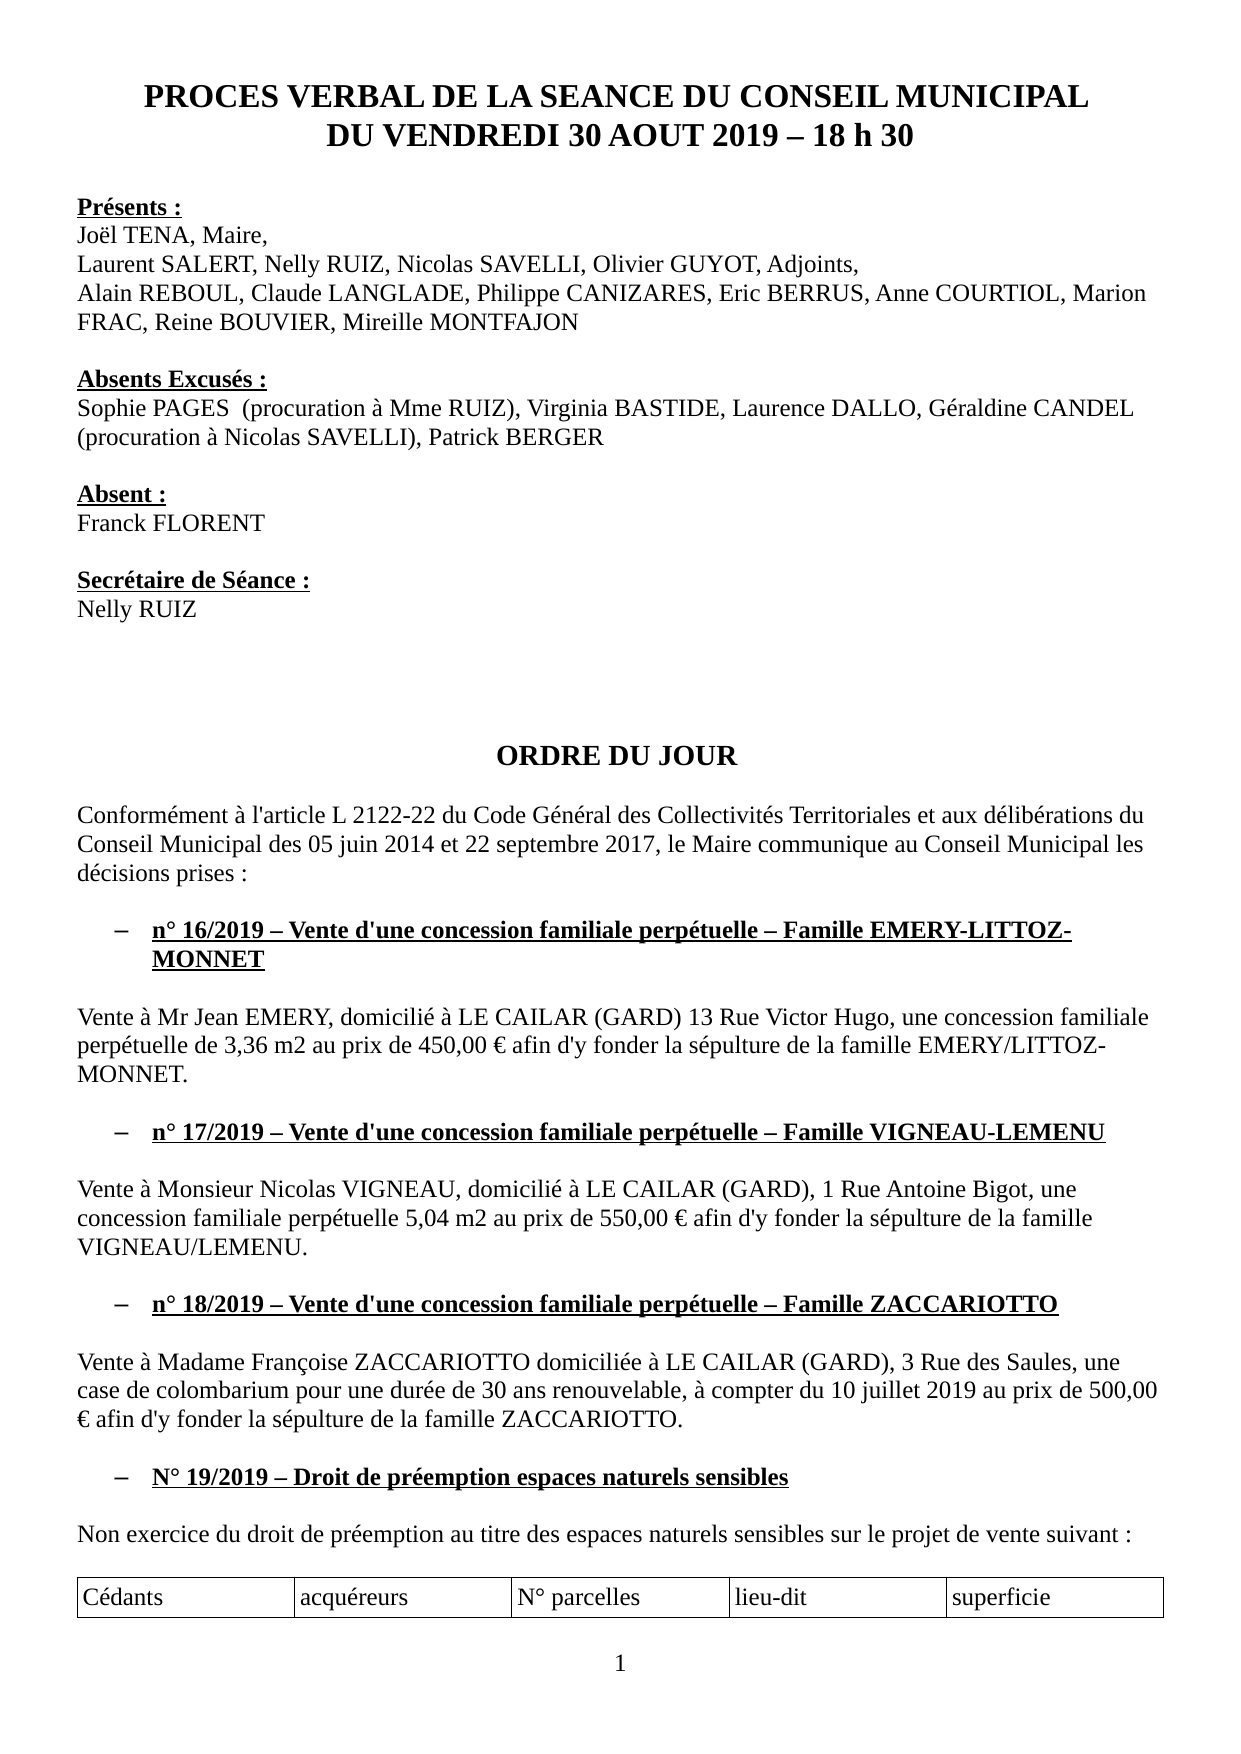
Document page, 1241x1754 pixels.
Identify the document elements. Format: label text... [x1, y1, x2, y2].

text ORDRE DU JOUR [77, 738, 1163, 772]
text Non exercice du droit de préemption au titre des espaces naturels sensibles sur le projet de vente suivant : [77, 1519, 1163, 1548]
list n° 17/2019 – Vente d'une concession familiale perpétuelle – Famille VIGNEAU-LEMENU [114, 1117, 1163, 1145]
table_header superficie [947, 1578, 1163, 1617]
list n° 16/2019 – Vente d'une concession familiale perpétuelle – Famille EMERY-LITTOZ-MONNET [114, 915, 1163, 973]
text Alain REBOUL, Claude LANGLADE, Philippe CANIZARES, Eric BERRUS, Anne COURTIOL, Marion FRAC, Reine BOUVIER, Mireille MONTFAJON [77, 278, 1163, 336]
table_header Cédants [78, 1578, 294, 1617]
text Sophie PAGES (procuration à Mme RUIZ), Virginia BASTIDE, Laurence DALLO, Géraldine CANDEL (procuration à Nicolas SAVELLI), Patrick BERGER [77, 393, 1163, 451]
text Laurent SALERT, Nelly RUIZ, Nicolas SAVELLI, Olivier GUYOT, Adjoints, [77, 249, 1163, 278]
text Vente à Madame Françoise ZACCARIOTTO domiciliée à LE CAILAR (GARD), 3 Rue des Saules, une case de colombarium pour une durée de 30 ans renouvelable, à compter du 10 juillet 2019 au prix de 500,00 € afin d'y fonder la sépulture de la famille ZACCARIOTTO. [77, 1347, 1163, 1433]
text Présents : [77, 192, 1163, 221]
text Absent : [77, 479, 1163, 508]
table_header lieu-dit [730, 1578, 946, 1617]
table_header acquéreurs [295, 1578, 511, 1617]
text Vente à Monsieur Nicolas VIGNEAU, domicilié à LE CAILAR (GARD), 1 Rue Antoine Bigot, une concession familiale perpétuelle 5,04 m2 au prix de 550,00 € afin d'y fonder la sépulture de la famille VIGNEAU/LEMENU. [77, 1174, 1163, 1260]
text Absents Excusés : [77, 364, 1163, 393]
text Franck FLORENT [77, 508, 1163, 537]
text Vente à Mr Jean EMERY, domicilié à LE CAILAR (GARD) 13 Rue Victor Hugo, une concession familiale perpétuelle de 3,36 m2 au prix de 450,00 € afin d'y fonder la sépulture de la famille EMERY/LITTOZ-MONNET. [77, 1002, 1163, 1088]
list N° 19/2019 – Droit de préemption espaces naturels sensibles [114, 1462, 1163, 1490]
text Secrétaire de Séance : [77, 566, 1163, 594]
text Joël TENA, Maire, [77, 221, 1163, 249]
text PROCES VERBAL DE LA SEANCE DU CONSEIL MUNICIPAL [77, 77, 1163, 115]
text DU VENDREDI 30 AOUT 2019 – 18 h 30 [77, 115, 1163, 153]
text Nelly RUIZ [77, 594, 1163, 623]
text Conformément à l'article L 2122-22 du Code Général des Collectivités Territoriales et aux délibérations du Conseil Municipal des 05 juin 2014 et 22 septembre 2017, le Maire communique au Conseil Municipal les décisions prises : [77, 800, 1163, 887]
list n° 18/2019 – Vente d'une concession familiale perpétuelle – Famille ZACCARIOTTO [114, 1289, 1163, 1318]
table_header N° parcelles [512, 1578, 729, 1617]
